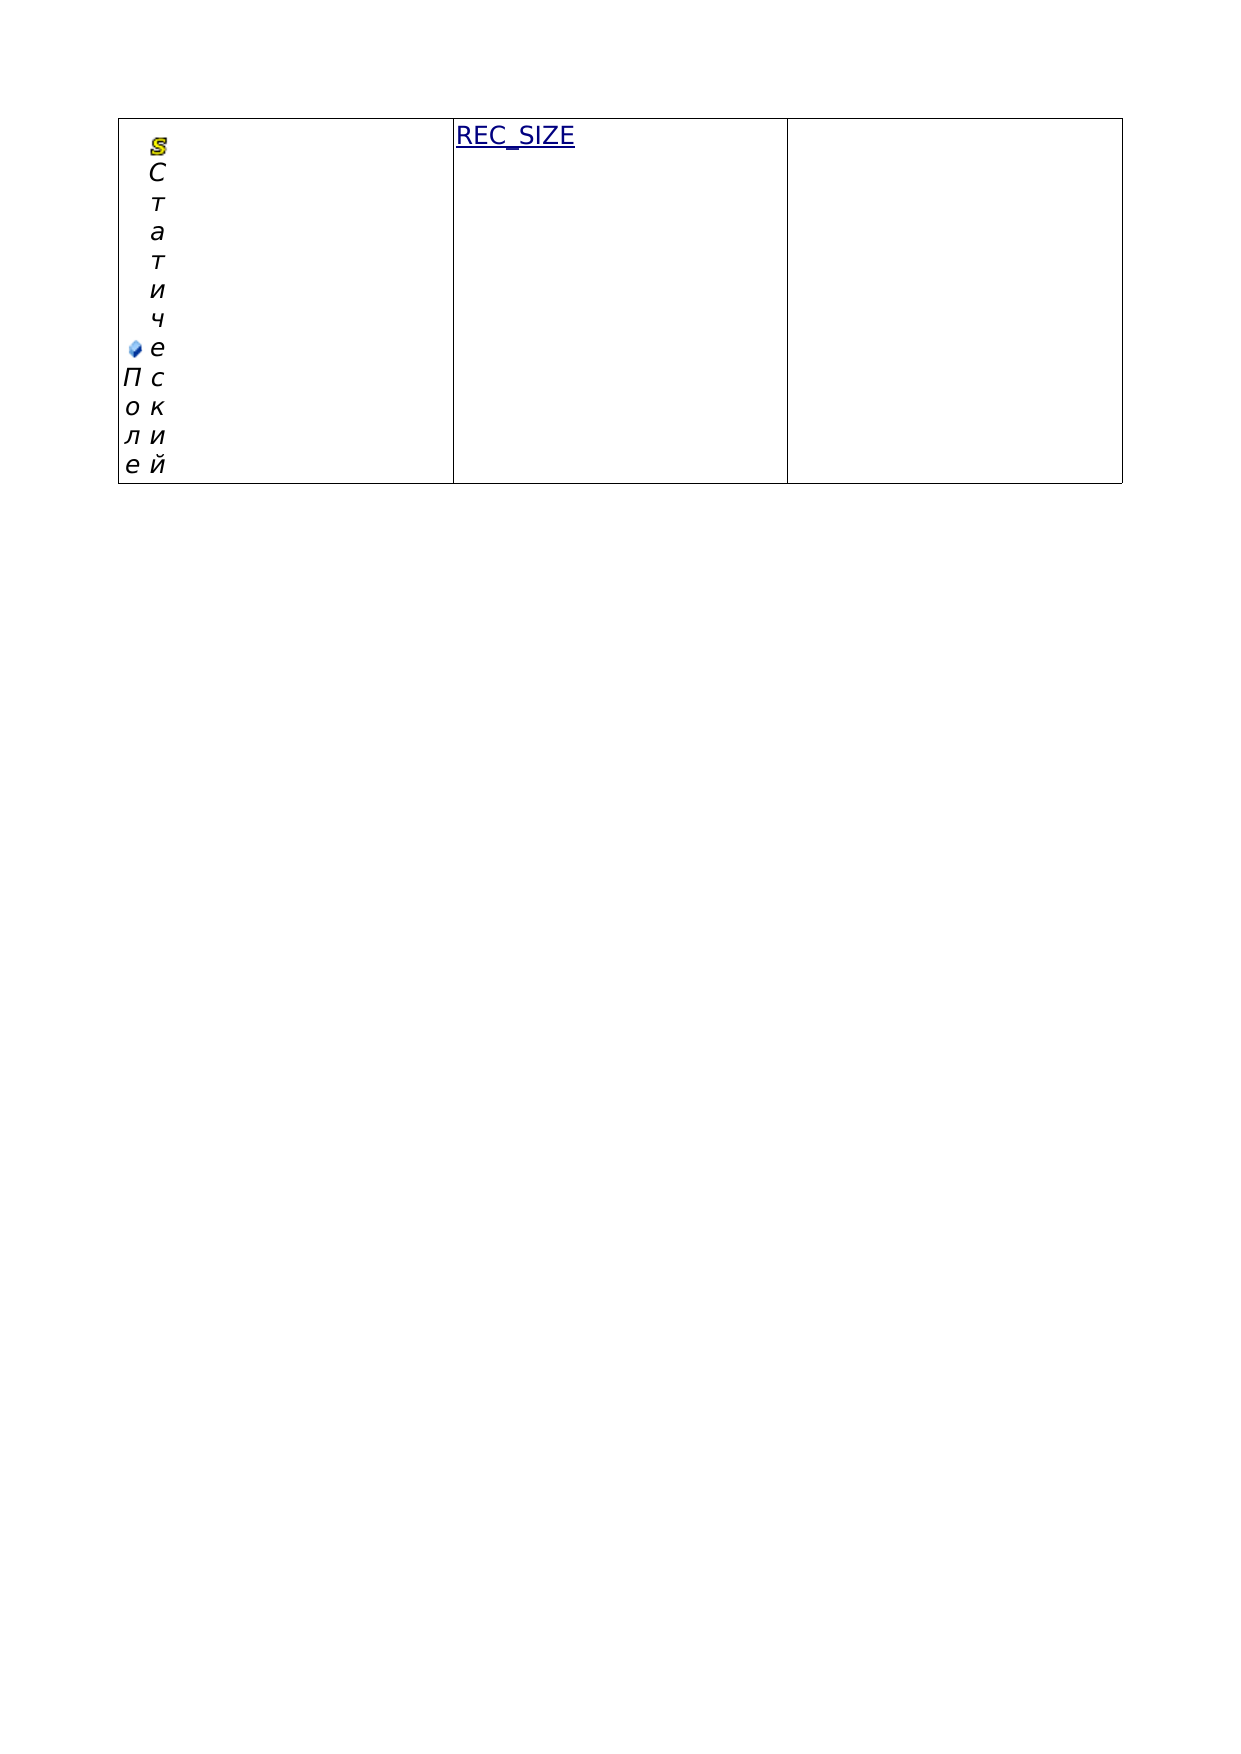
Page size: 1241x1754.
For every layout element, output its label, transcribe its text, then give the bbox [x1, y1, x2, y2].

table_cell [788, 119, 1122, 482]
picture [146, 133, 172, 159]
picture [121, 337, 146, 363]
table_cell REC_SIZE [454, 119, 787, 482]
table_cell [119, 119, 453, 482]
